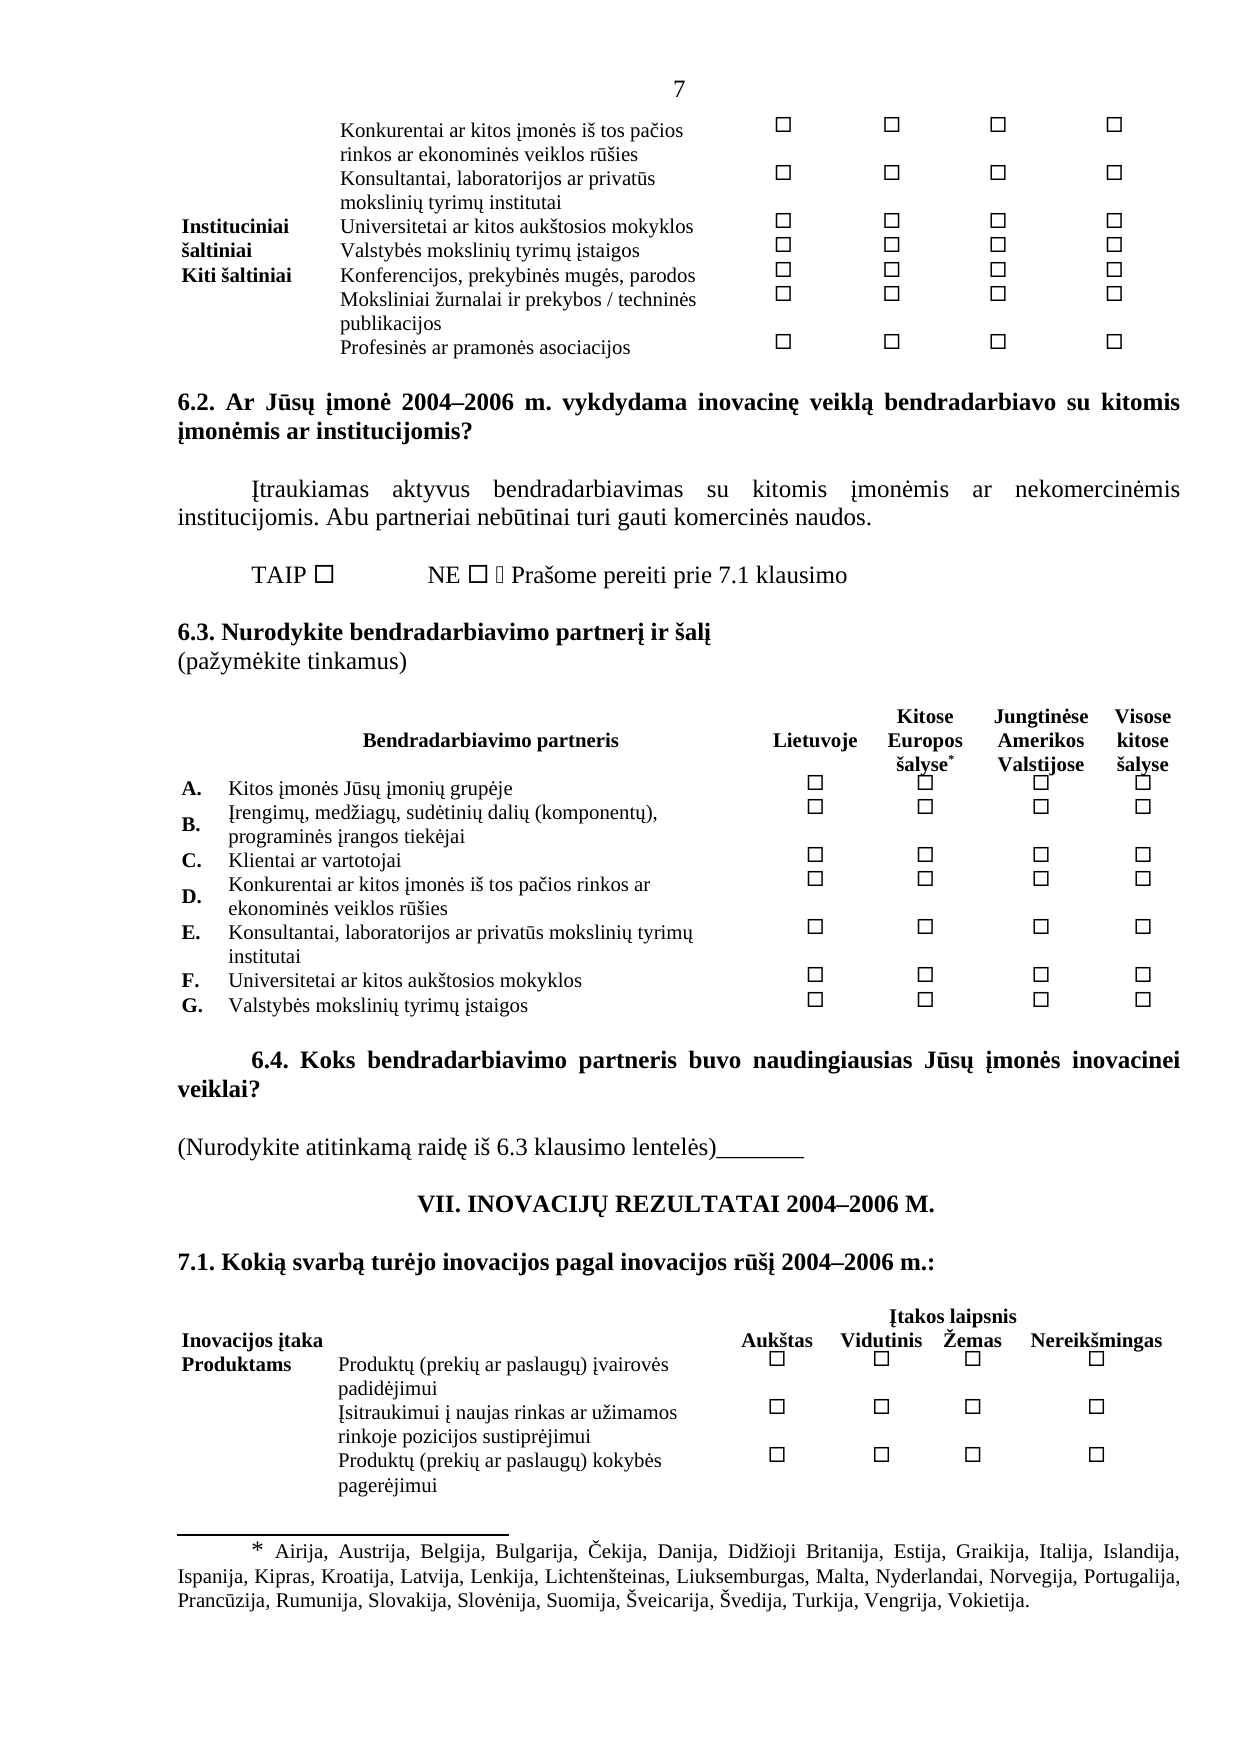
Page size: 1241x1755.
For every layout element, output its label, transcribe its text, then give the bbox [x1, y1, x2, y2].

table_cell  [834, 166, 948, 214]
table_cell A. [177, 776, 181, 800]
table_cell G. [177, 993, 181, 1017]
table_cell [334, 1328, 338, 1352]
table_cell  [949, 263, 1047, 287]
table_cell  [1104, 848, 1181, 872]
table_header [177, 1304, 181, 1328]
table_cell  [873, 969, 977, 992]
table_cell  [829, 1449, 933, 1497]
table_cell  [1104, 993, 1181, 1017]
table_cell  [1047, 118, 1181, 166]
table_cell Kiti šaltiniai [177, 263, 336, 359]
table_cell  [1047, 263, 1181, 287]
table_cell  [834, 239, 948, 262]
table_cell  [758, 800, 872, 848]
table_cell  [978, 872, 1104, 920]
table_cell  [1104, 969, 1181, 992]
table_cell  [978, 800, 1104, 848]
table_cell Produktams [177, 1352, 334, 1497]
table_cell  [834, 214, 948, 238]
table_cell  [1104, 872, 1181, 920]
table_header [329, 1304, 334, 1328]
table_header [721, 1304, 725, 1328]
table_cell  [978, 776, 1104, 800]
table_cell  [1047, 239, 1181, 262]
table_cell  [978, 920, 1104, 968]
table_cell B. [177, 800, 224, 848]
table_cell  [949, 287, 1047, 335]
table_cell [177, 118, 336, 214]
table_cell  [1104, 776, 1181, 800]
table_cell  [732, 239, 834, 262]
table_cell F. [177, 969, 181, 992]
table_cell C. [220, 848, 224, 872]
table_cell  [933, 1449, 1012, 1497]
table_header Bendradarbiavimo partneris [224, 704, 758, 776]
table_cell Žemas [1007, 1328, 1012, 1352]
table_cell  [873, 800, 977, 848]
table_cell  [732, 263, 834, 287]
table_cell [721, 1328, 725, 1352]
table_cell  [758, 848, 872, 872]
table_cell  [933, 1352, 1012, 1400]
table_cell  [1047, 335, 1181, 359]
table_cell A. [220, 776, 224, 800]
table_cell  [1104, 800, 1181, 848]
table_cell  [949, 335, 1047, 359]
table_cell  [1012, 1352, 1181, 1400]
table_cell  [725, 1449, 829, 1497]
table_cell  [829, 1400, 933, 1448]
table_cell  [949, 239, 1047, 262]
text (Nurodykite atitinkamą raidę iš 6.3 klausimo lentelės)_______ [177, 1132, 1181, 1160]
table_header Lietuvoje [758, 704, 872, 776]
table_cell C. [177, 848, 181, 872]
table_header [177, 704, 224, 776]
table_cell  [978, 848, 1104, 872]
table_cell  [1047, 214, 1181, 238]
text 7.1. Kokią svarbą turėjo inovacijos pagal inovacijos rūšį 2004–2006 m.: [177, 1247, 1181, 1275]
table_cell D. [177, 872, 224, 920]
table_cell  [758, 969, 872, 992]
table_cell  [1012, 1400, 1181, 1448]
table_cell  [1047, 166, 1181, 214]
table_cell  [1104, 920, 1181, 968]
table_cell  [725, 1352, 829, 1400]
table_cell  [834, 118, 948, 166]
table_cell  [949, 118, 1047, 166]
text VII. INOVACIJŲ REZULTATAI 2004–2006 M. [177, 1189, 1181, 1218]
text 6.3. Nurodykite bendradarbiavimo partnerį ir šalį [177, 617, 1181, 646]
table_cell  [933, 1400, 1012, 1448]
table_cell  [978, 969, 1104, 992]
text 6.4. Koks bendradarbiavimo partneris buvo naudingiausias Jūsų įmonės inovacinei veiklai? [177, 1045, 1181, 1103]
table_cell  [949, 214, 1047, 238]
table_cell  [873, 993, 977, 1017]
table_cell  [873, 776, 977, 800]
table_cell  [949, 166, 1047, 214]
table_cell  [834, 335, 948, 359]
text TAIP  NE   Prašome pereiti prie 7.1 klausimo [177, 560, 1181, 589]
table_cell F. [220, 969, 224, 992]
table_cell E. [177, 920, 224, 968]
text (pažymėkite tinkamus) [177, 646, 1181, 675]
table_cell  [834, 287, 948, 335]
table_cell  [873, 920, 977, 968]
table_cell  [732, 214, 834, 238]
table_cell  [758, 993, 872, 1017]
table_header [334, 1304, 338, 1328]
table_cell  [1047, 287, 1181, 335]
table_cell  [829, 1352, 933, 1400]
text Įtraukiamas aktyvus bendradarbiavimas su kitomis įmonėmis ar nekomercinėmis institucijomis. Abu partneriai nebūtinai turi gauti komercinės naudos. [177, 474, 1181, 531]
table_cell  [978, 993, 1104, 1017]
table_cell  [873, 872, 977, 920]
table_cell  [732, 118, 834, 166]
table_cell  [732, 166, 834, 214]
text 6.2. Ar Jūsų įmonė 2004–2006 m. vykdydama inovacinę veiklą bendradarbiavo su kitomis įmonėmis ar institucijomis? [177, 387, 1181, 445]
table_cell  [758, 872, 872, 920]
table_cell  [732, 287, 834, 335]
table_cell  [725, 1400, 829, 1448]
table_cell  [1012, 1449, 1181, 1497]
table_cell  [732, 335, 834, 359]
table_cell  [873, 848, 977, 872]
table_cell  [834, 263, 948, 287]
table_cell G. [220, 993, 224, 1017]
table_cell  [758, 776, 872, 800]
table_cell  [758, 920, 872, 968]
